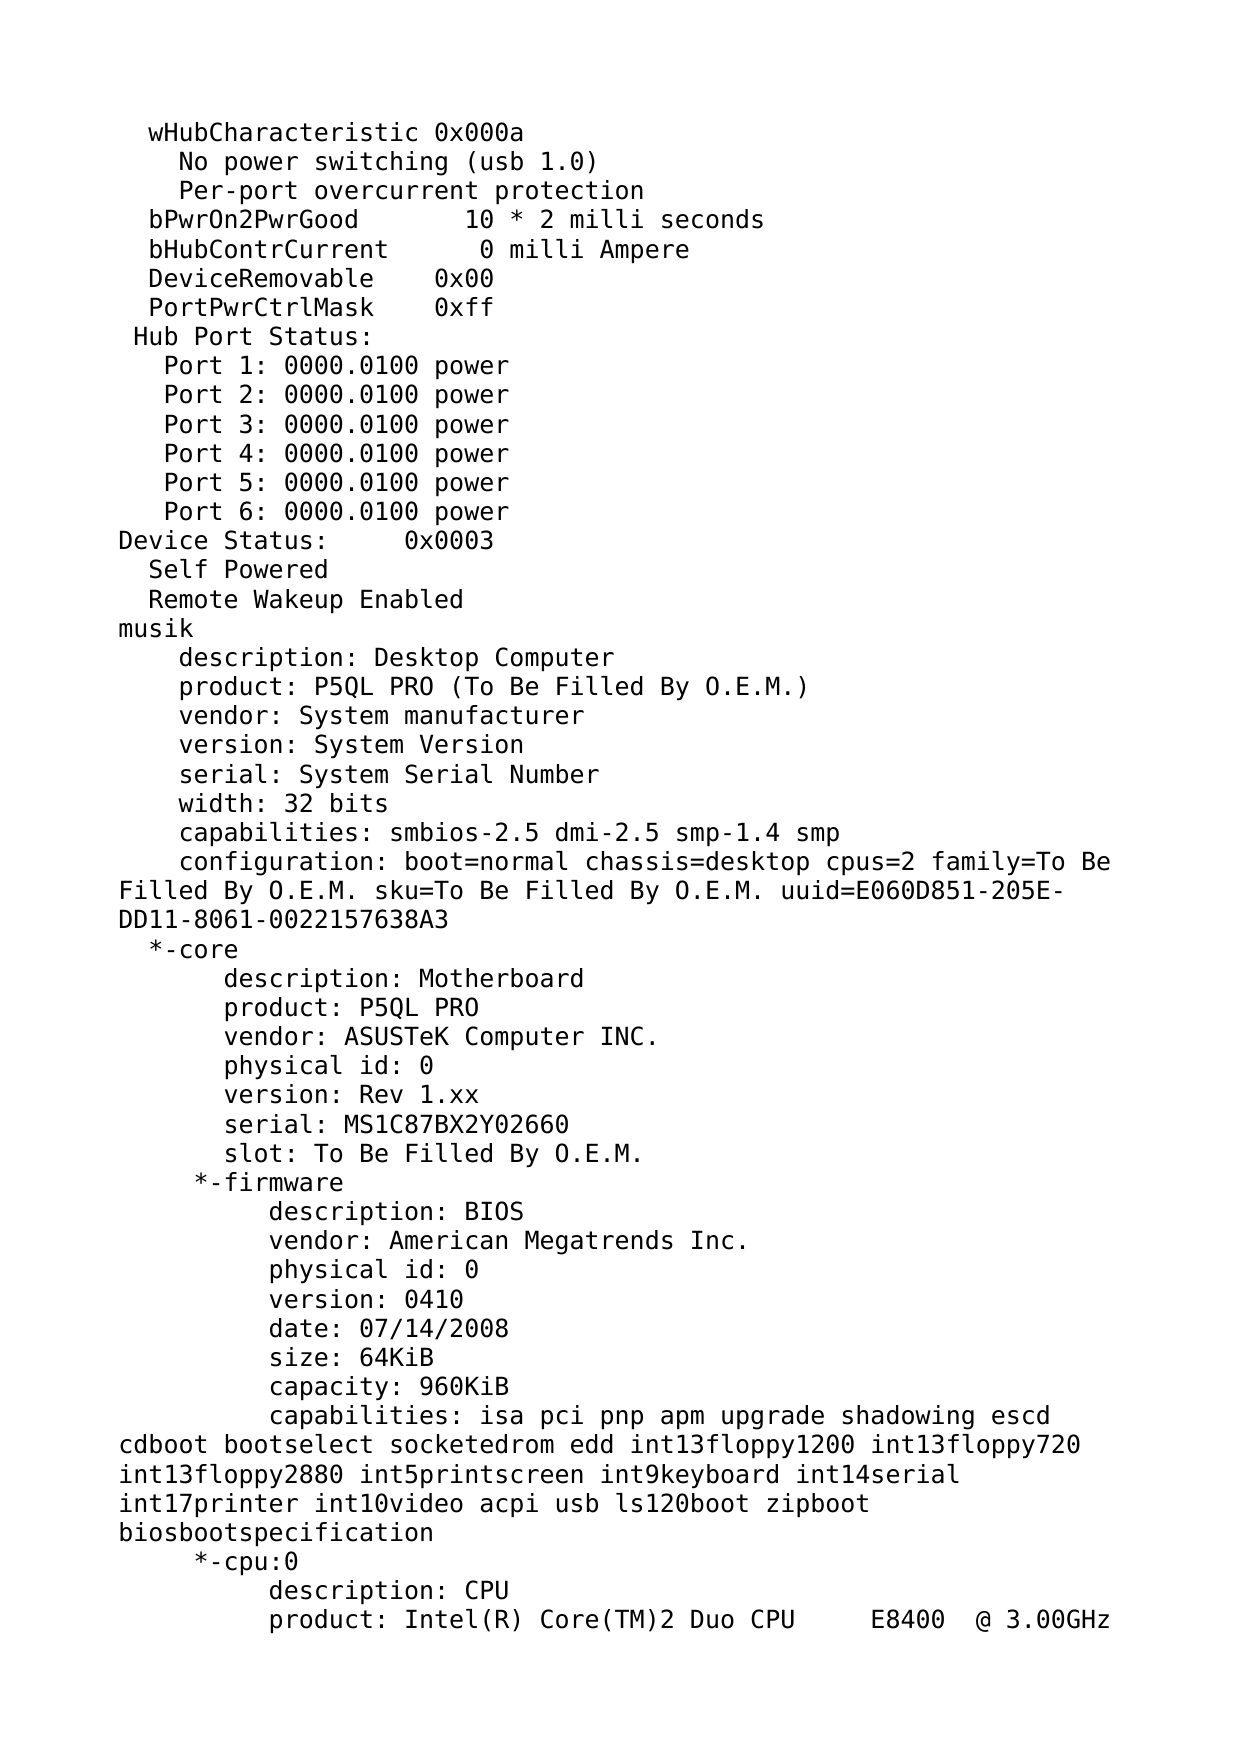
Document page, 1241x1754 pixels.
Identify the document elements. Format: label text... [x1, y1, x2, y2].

text wHubCharacteristic 0x000a No power switching (usb 1.0) Per-port overcurrent protection bPwrOn2PwrGood 10 * 2 milli seconds bHubContrCurrent 0 milli Ampere DeviceRemovable 0x00 PortPwrCtrlMask 0xff Hub Port Status: Port 1: 0000.0100 power Port 2: 0000.0100 power Port 3: 0000.0100 power Port 4: 0000.0100 power Port 5: 0000.0100 power Port 6: 0000.0100 power Device Status: 0x0003 Self Powered Remote Wakeup Enabled musik description: Desktop Computer product: P5QL PRO (To Be Filled By O.E.M.) vendor: System manufacturer version: System Version serial: System Serial Number width: 32 bits capabilities: smbios-2.5 dmi-2.5 smp-1.4 smp configuration: boot=normal chassis=desktop cpus=2 family=To Be Filled By O.E.M. sku=To Be Filled By O.E.M. uuid=E060D851-205E-DD11-8061-0022157638A3 *-core description: Motherboard product: P5QL PRO vendor: ASUSTeK Computer INC. physical id: 0 version: Rev 1.xx serial: MS1C87BX2Y02660 slot: To Be Filled By O.E.M. *-firmware description: BIOS vendor: American Megatrends Inc. physical id: 0 version: 0410 date: 07/14/2008 size: 64KiB capacity: 960KiB capabilities: isa pci pnp apm upgrade shadowing escd cdboot bootselect socketedrom edd int13floppy1200 int13floppy720 int13floppy2880 int5printscreen int9keyboard int14serial int17printer int10video acpi usb ls120boot zipboot biosbootspecification *-cpu:0 description: CPU product: Intel(R) Core(TM)2 Duo CPU E8400 @ 3.00GHz [118, 118, 1122, 1635]
